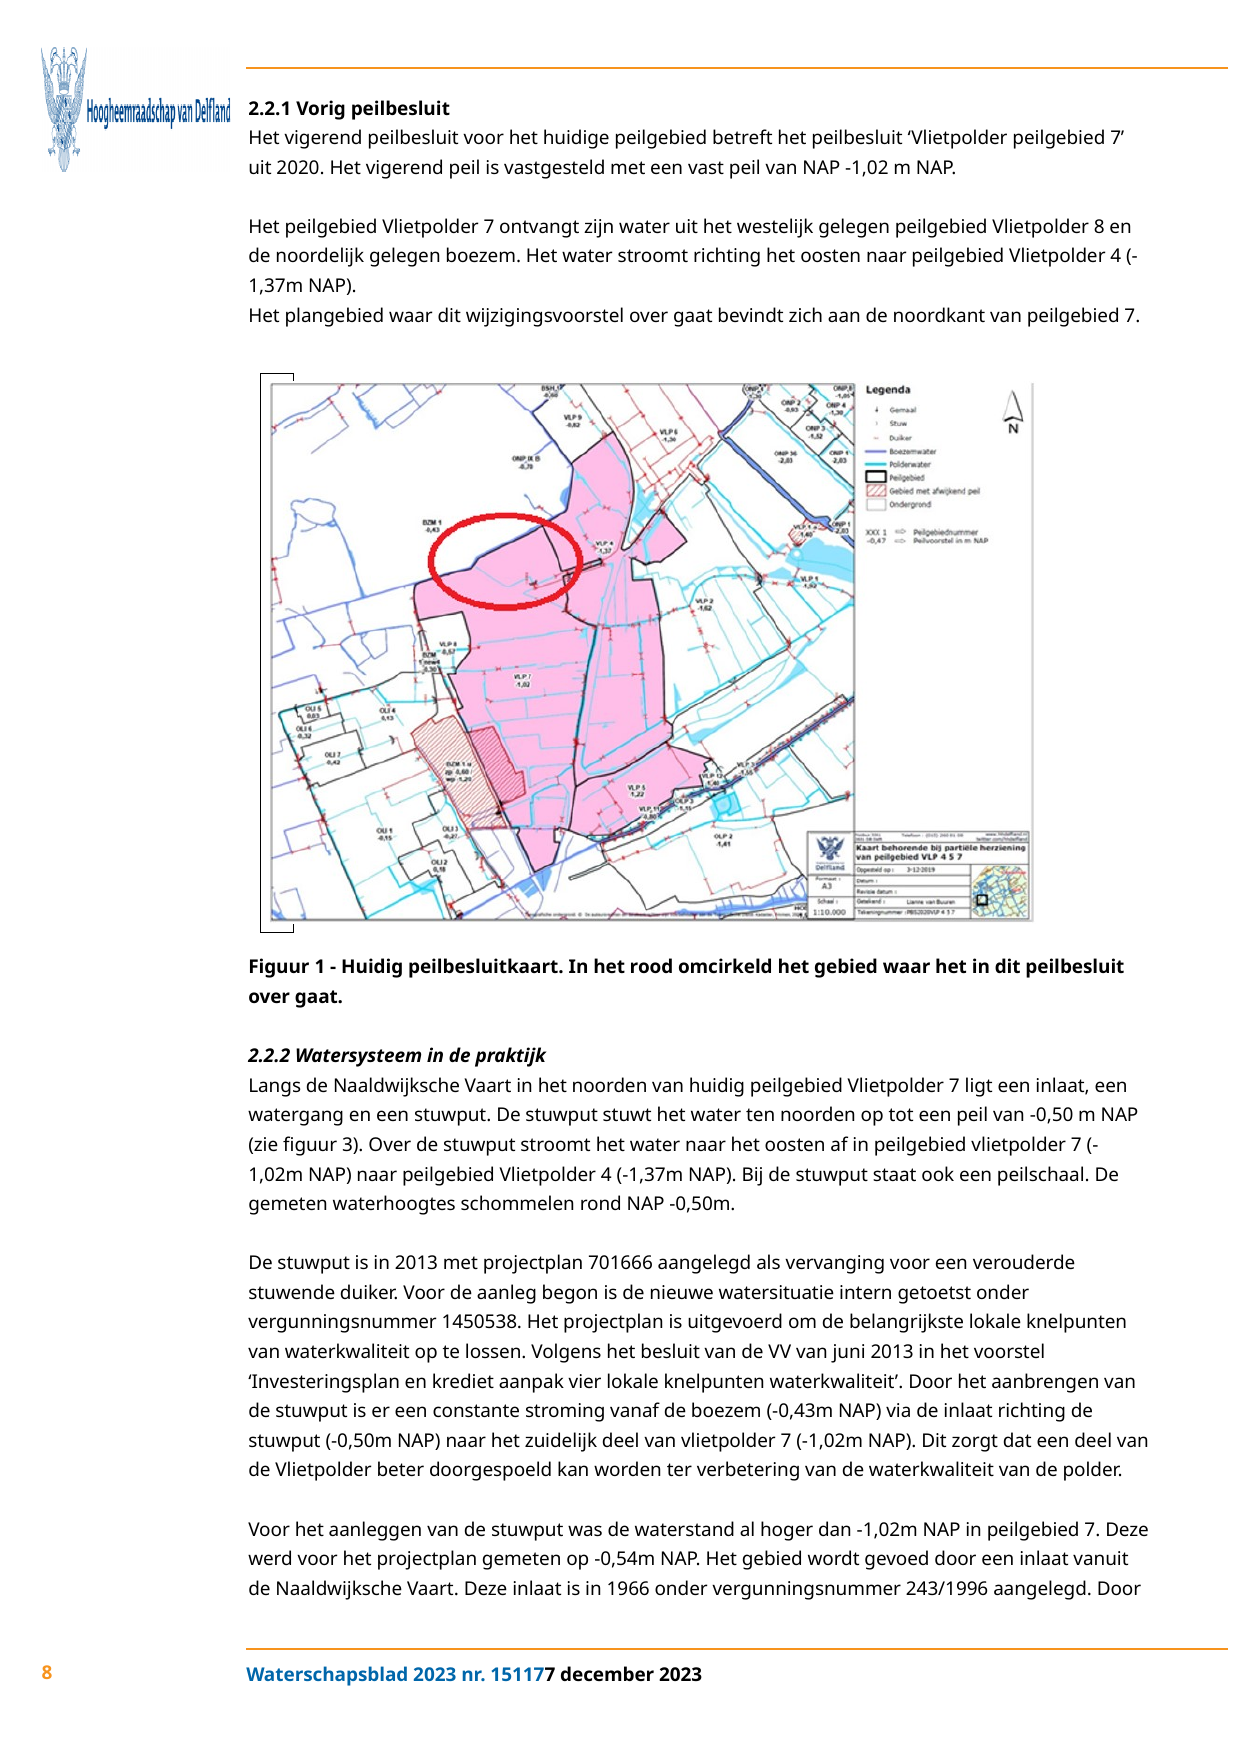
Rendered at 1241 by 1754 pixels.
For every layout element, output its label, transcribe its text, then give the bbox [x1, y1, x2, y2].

text Figuur 1 - Huidig peilbesluitkaart. In het rood omcirkeld het gebied waar het in dit peilbesluit over gaat. [248, 954, 1152, 1009]
text Het vigerend peilbesluit voor het huidige peilgebied betreft het peilbesluit ‘Vlietpolder peilgebied 7’ uit 2020. Het vigerend peil is vastgesteld met een vast peil van NAP -1,02 m NAP. [248, 124, 1152, 180]
text De stuwput is in 2013 met projectplan 701666 aangelegd als vervanging voor een verouderde stuwende duiker. Voor de aanleg begon is de nieuwe watersituatie intern getoetst onder vergunningsnummer 1450538. Het projectplan is uitgevoerd om de belangrijkste lokale knelpunten van waterkwaliteit op te lossen. Volgens het besluit van de VV van juni 2013 in het voorstel ‘Investeringsplan en krediet aanpak vier lokale knelpunten waterkwaliteit’. Door het aanbrengen van de stuwput is er een constante stroming vanaf de boezem (-0,43m NAP) via de inlaat richting de stuwput (-0,50m NAP) naar het zuidelijk deel van vlietpolder 7 (-1,02m NAP). Dit zorgt dat een deel van de Vlietpolder beter doorgespoeld kan worden ter verbetering van de waterkwaliteit van de polder. [248, 1249, 1152, 1482]
text Het peilgebied Vlietpolder 7 ontvangt zijn water uit het westelijk gelegen peilgebied Vlietpolder 8 en de noordelijk gelegen boezem. Het water stroomt richting het oosten naar peilgebied Vlietpolder 4 (-1,37m NAP). [248, 213, 1152, 298]
picture [41, 47, 231, 172]
text Het plangebied waar dit wijzigingsvoorstel over gaat bevindt zich aan de noordkant van peilgebied 7. [248, 302, 1152, 328]
picture [268, 381, 1037, 924]
text 2.2.1 Vorig peilbesluit [248, 95, 1152, 121]
text Voor het aanleggen van de stuwput was de waterstand al hoger dan -1,02m NAP in peilgebied 7. Deze werd voor het projectplan gemeten op -0,54m NAP. Het gebied wordt gevoed door een inlaat vanuit de Naaldwijksche Vaart. Deze inlaat is in 1966 onder vergunningsnummer 243/1996 aangelegd. Door [248, 1516, 1152, 1601]
text 2.2.2 Watersysteem in de praktijk [248, 1042, 1152, 1068]
text Langs de Naaldwijksche Vaart in het noorden van huidig peilgebied Vlietpolder 7 ligt een inlaat, een watergang en een stuwput. De stuwput stuwt het water ten noorden op tot een peil van -0,50 m NAP (zie figuur 3). Over de stuwput stroomt het water naar het oosten af in peilgebied vlietpolder 7 (-1,02m NAP) naar peilgebied Vlietpolder 4 (-1,37m NAP). Bij de stuwput staat ook een peilschaal. De gemeten waterhoogtes schommelen rond NAP -0,50m. [248, 1072, 1152, 1216]
